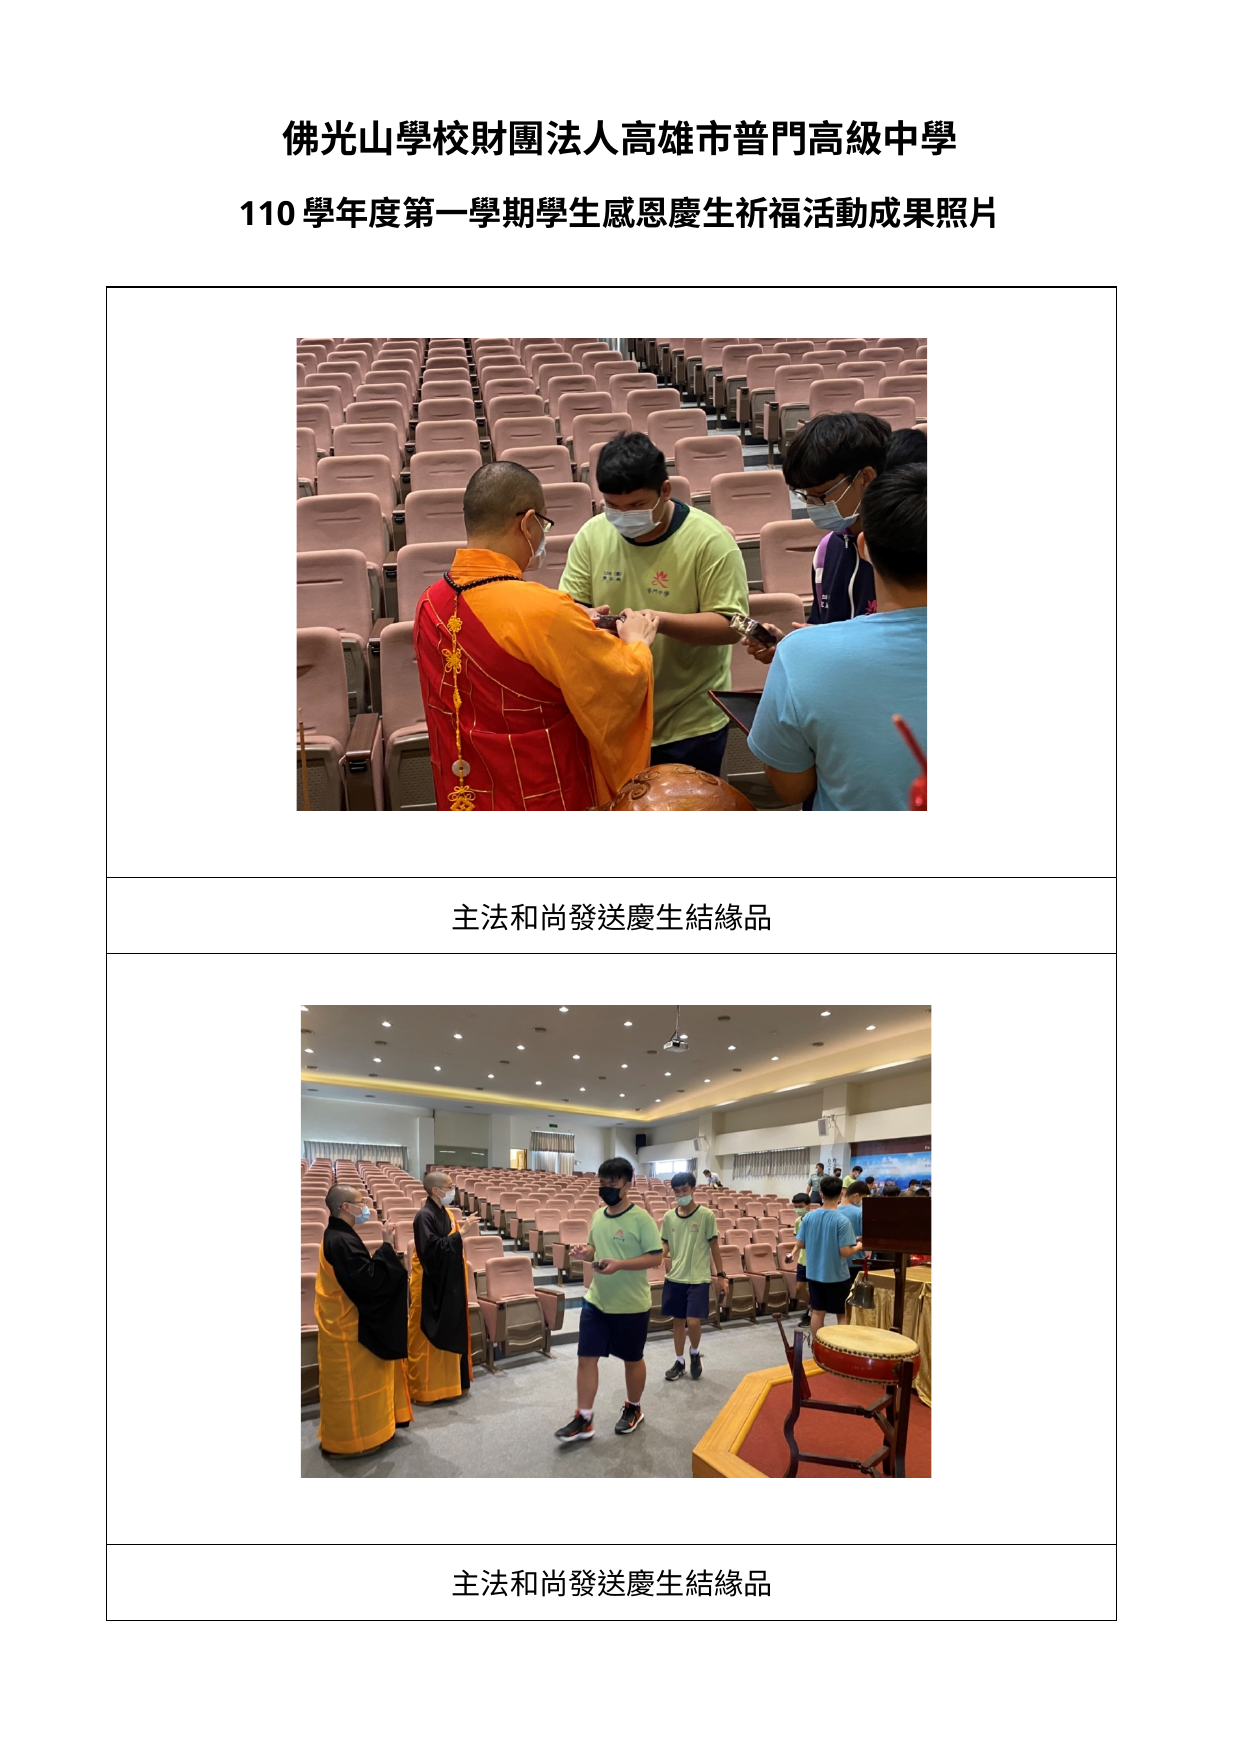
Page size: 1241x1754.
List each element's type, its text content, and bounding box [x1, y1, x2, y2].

table_cell 主法和尚發送慶生結緣品 [107, 878, 1116, 953]
picture [300, 1005, 932, 1478]
table_cell [107, 954, 1116, 1543]
picture [296, 338, 928, 811]
text 110學年度第一學期學生感恩慶生祈福活動成果照片 [118, 174, 1122, 249]
text 佛光山學校財團法人高雄市普門高級中學 [118, 99, 1122, 174]
table_cell 主法和尚發送慶生結緣品 [107, 1545, 1116, 1619]
table_header [107, 288, 1116, 877]
